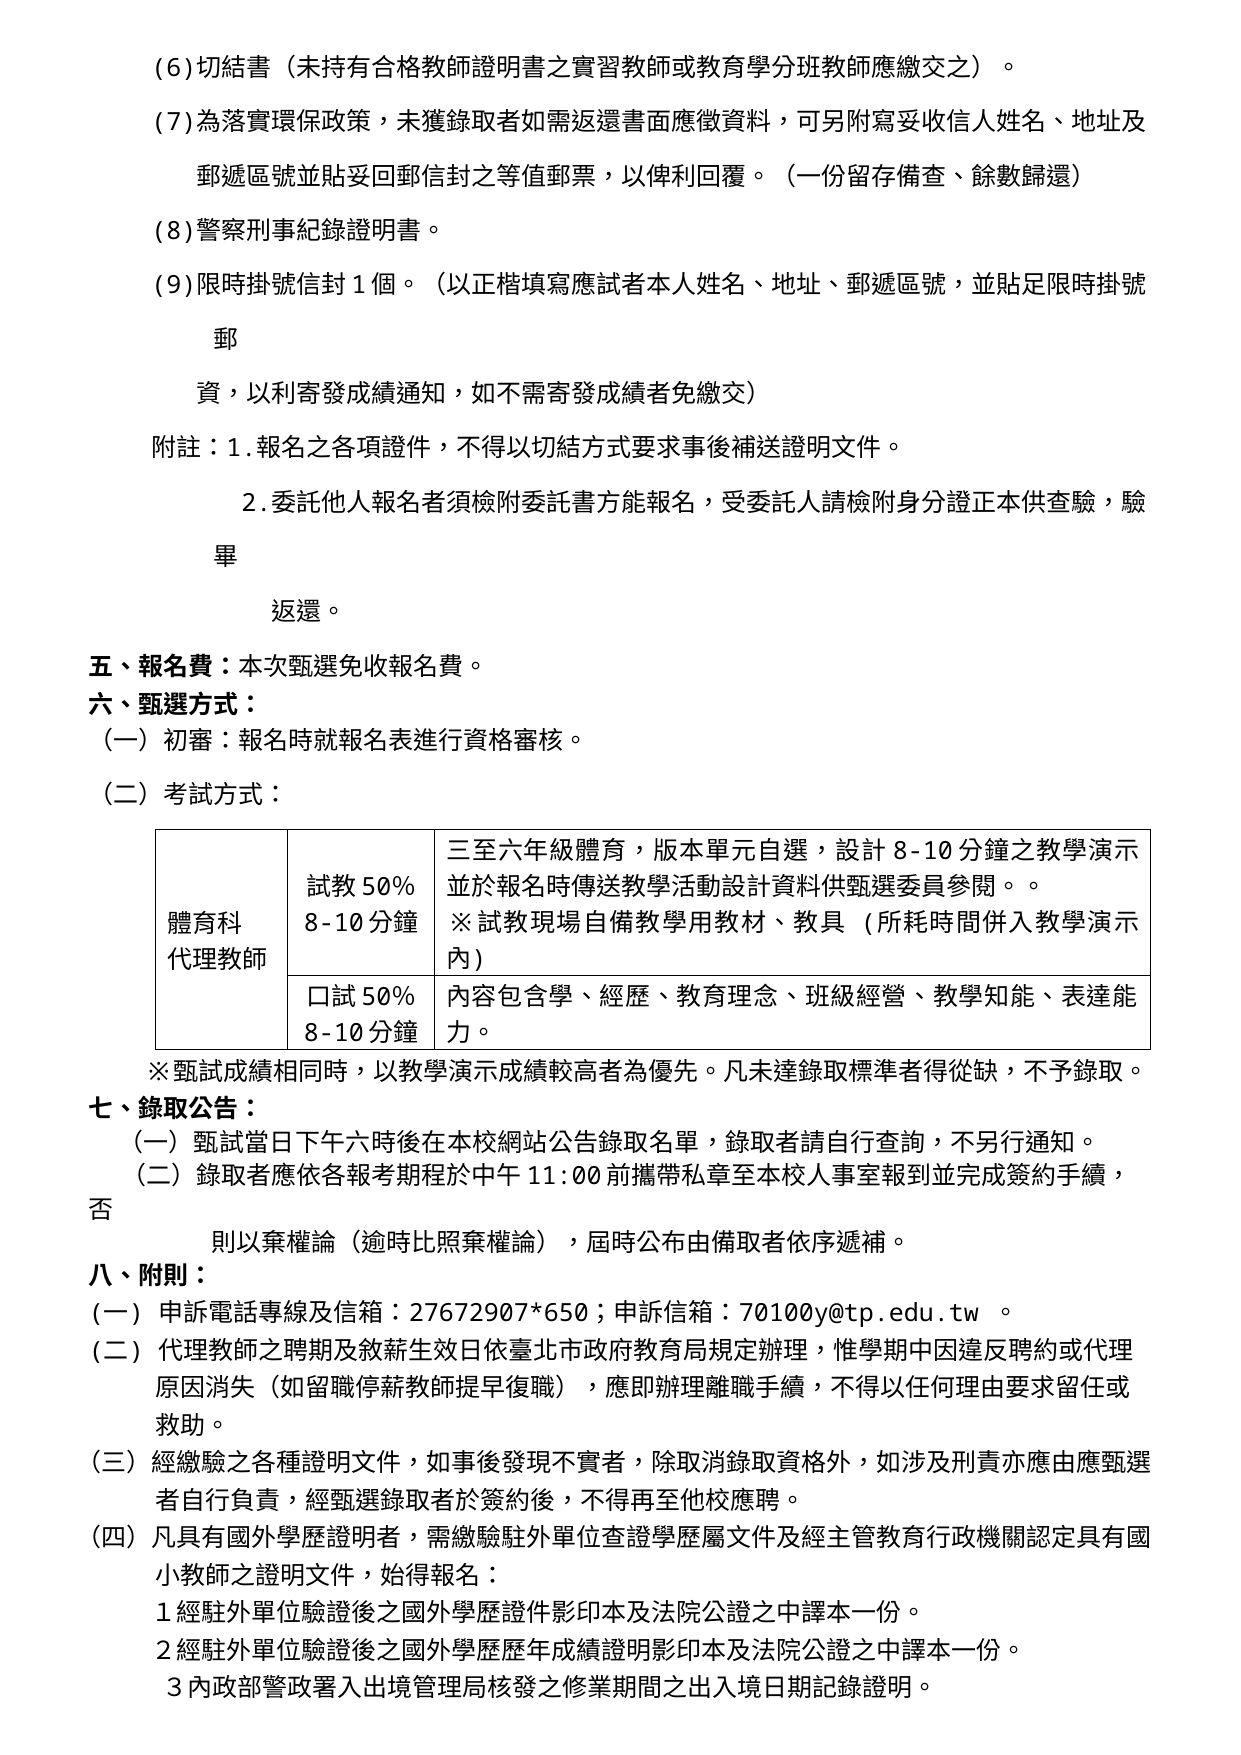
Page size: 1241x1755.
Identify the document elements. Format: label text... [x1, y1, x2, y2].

text 七、錄取公告： [89, 1087, 1152, 1125]
text (6)切結書（未持有合格教師證明書之實習教師或教育學分班教師應繳交之）。 [151, 47, 1152, 83]
text (8)警察刑事紀錄證明書。 [151, 210, 1152, 247]
table_cell 內容包含學、經歷、教育理念、班級經營、教學知能、表達能力。 [435, 976, 1150, 1049]
text （三）經繳驗之各種證明文件，如事後發現不實者，除取消錄取資格外，如涉及刑責亦應由應甄選者自行負責，經甄選錄取者於簽約後，不得再至他校應聘。 [76, 1441, 1152, 1516]
text 五、報名費：本次甄選免收報名費。 [89, 645, 1152, 683]
text 資，以利寄發成績通知，如不需寄發成績者免繳交） [151, 373, 1152, 410]
table_header 體育科 代理教師 [156, 830, 287, 1049]
text (一) 申訴電話專線及信箱：27672907*650；申訴信箱：70100y@tp.edu.tw 。 [89, 1291, 1152, 1329]
text （一）甄試當日下午六時後在本校網站公告錄取名單，錄取者請自行查詢，不另行通知。 [89, 1125, 1152, 1158]
text 2.委託他人報名者須檢附委託書方能報名，受委託人請檢附身分證正本供查驗，驗畢 [151, 482, 1152, 573]
table_header 試教50％ 8-10分鐘 [288, 830, 434, 975]
text 郵遞區號並貼妥回郵信封之等值郵票，以俾利回覆。（一份留存備查、餘數歸還） [151, 156, 1152, 192]
text 附註：1.報名之各項證件，不得以切結方式要求事後補送證明文件。 [151, 428, 1152, 464]
text （四）凡具有國外學歷證明者，需繳驗駐外單位查證學歷屬文件及經主管教育行政機關認定具有國小教師之證明文件，始得報名： [76, 1516, 1152, 1591]
text 則以棄權論（逾時比照棄權論），屆時公布由備取者依序遞補。 [89, 1225, 1152, 1258]
table_cell 口試50％ 8-10分鐘 [288, 976, 434, 1049]
text １經駐外單位驗證後之國外學歷證件影印本及法院公證之中譯本一份。 [126, 1591, 1152, 1629]
text （二）考試方式： [89, 775, 1152, 811]
table_header 三至六年級體育，版本單元自選，設計8-10分鐘之教學演示並於報名時傳送教學活動設計資料供甄選委員參閱。。 ※試教現場自備教學用教材、教具 (所耗時間併入教學演示內) [435, 830, 1150, 975]
text （一）初審：報名時就報名表進行資格審核。 [89, 720, 1152, 757]
text 六、甄選方式： [89, 683, 1152, 720]
text （二）錄取者應依各報考期程於中午11:00前攜帶私章至本校人事室報到並完成簽約手續，否 [89, 1158, 1152, 1225]
text 八、附則： [89, 1258, 1152, 1291]
text (二) 代理教師之聘期及敘薪生效日依臺北市政府教育局規定辦理，惟學期中因違反聘約或代理原因消失（如留職停薪教師提早復職），應即辦理離職手續，不得以任何理由要求留任或救助。 [89, 1329, 1152, 1441]
text (9)限時掛號信封1個。（以正楷填寫應試者本人姓名、地址、郵遞區號，並貼足限時掛號郵 [151, 265, 1152, 355]
text (7)為落實環保政策，未獲錄取者如需返還書面應徵資料，可另附寫妥收信人姓名、地址及 [151, 102, 1152, 138]
text ３內政部警政署入出境管理局核發之修業期間之出入境日期記錄證明。 [132, 1666, 1152, 1704]
text ２經駐外單位驗證後之國外學歷歷年成績證明影印本及法院公證之中譯本一份。 [126, 1629, 1154, 1666]
text 返還。 [151, 591, 1152, 627]
text ※甄試成績相同時，以教學演示成績較高者為優先。凡未達錄取標準者得從缺，不予錄取。 [113, 1050, 1152, 1087]
